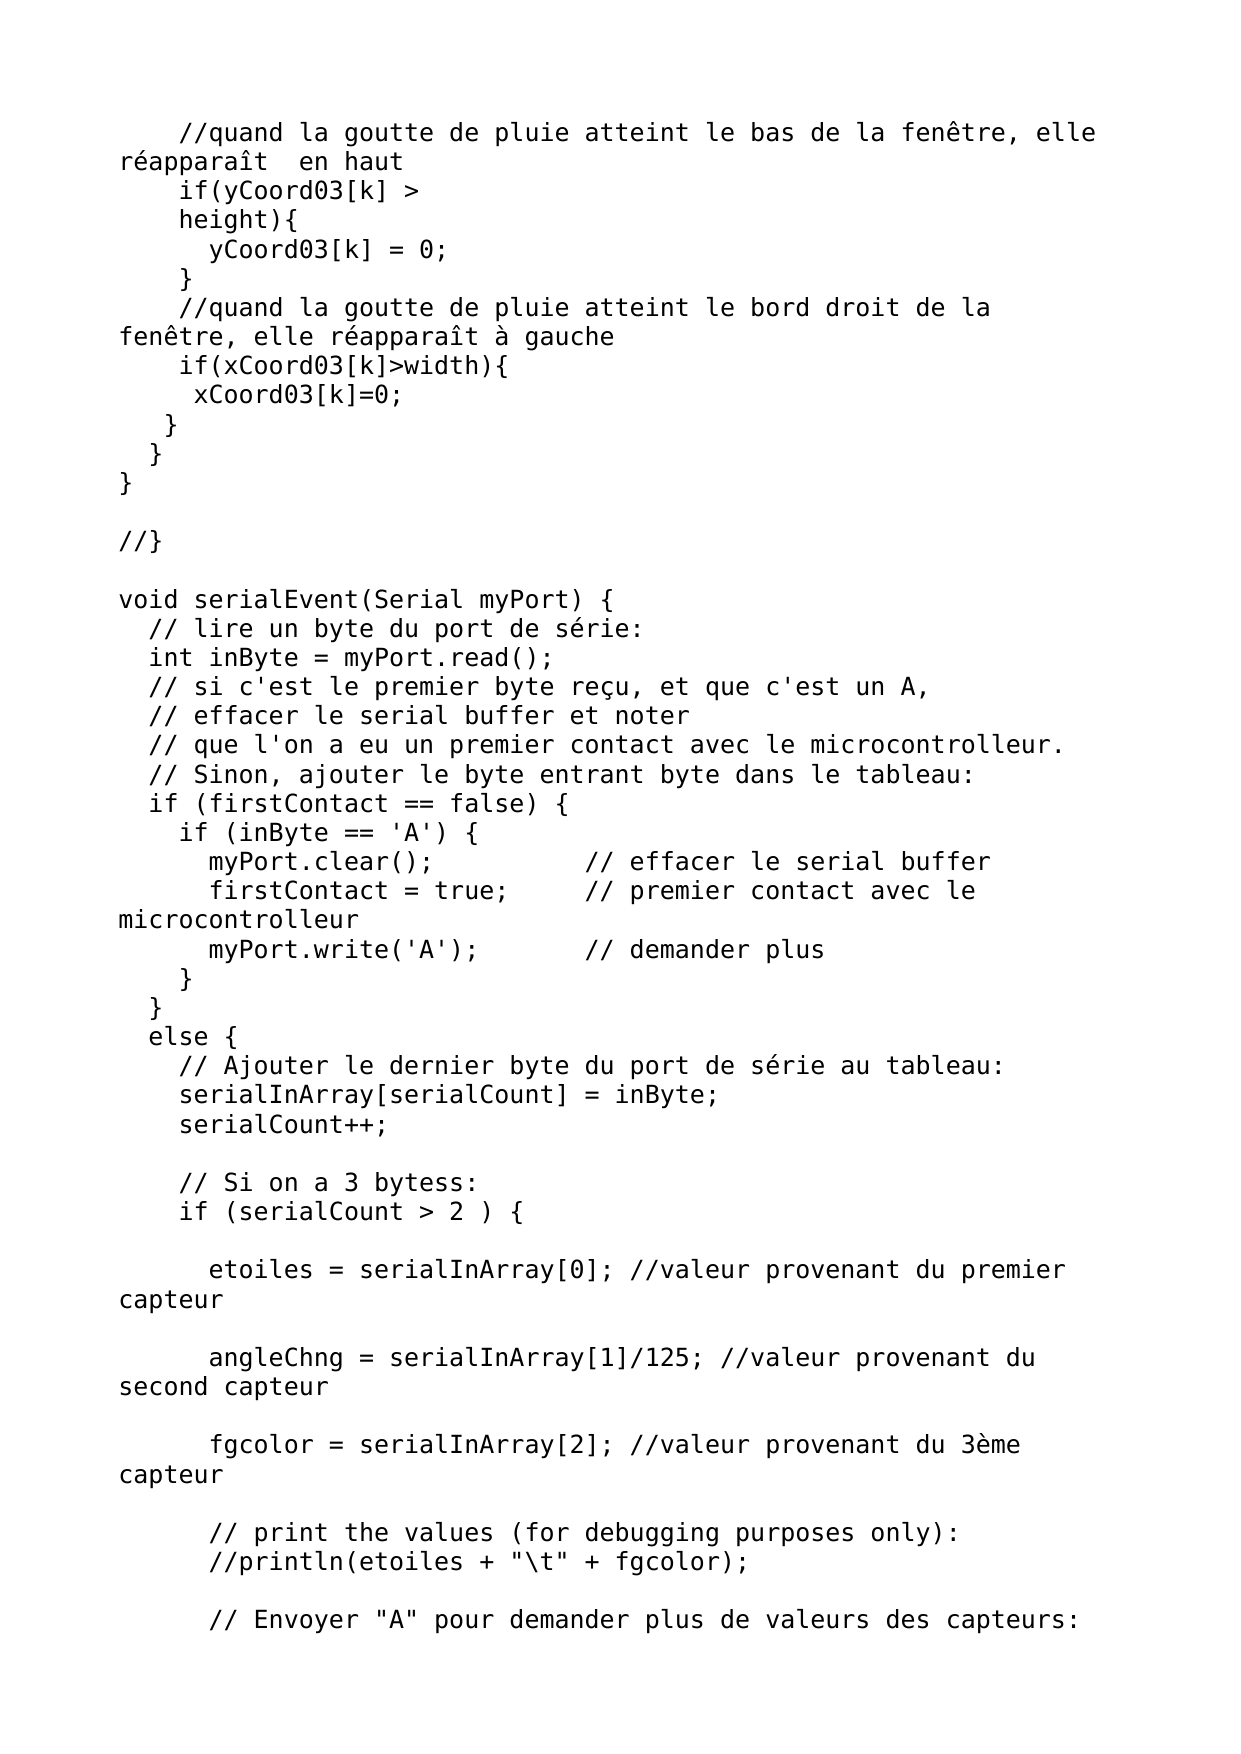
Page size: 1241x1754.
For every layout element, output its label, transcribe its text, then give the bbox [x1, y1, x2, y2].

text //quand la goutte de pluie atteint le bas de la fenêtre, elle réapparaît en haut if(yCoord03[k] > height){ yCoord03[k] = 0; } //quand la goutte de pluie atteint le bord droit de la fenêtre, elle réapparaît à gauche if(xCoord03[k]>width){ xCoord03[k]=0; } } } //} void serialEvent(Serial myPort) { // lire un byte du port de série: int inByte = myPort.read(); // si c'est le premier byte reçu, et que c'est un A, // effacer le serial buffer et noter // que l'on a eu un premier contact avec le microcontrolleur. // Sinon, ajouter le byte entrant byte dans le tableau: if (firstContact == false) { if (inByte == 'A') { myPort.clear(); // effacer le serial buffer firstContact = true; // premier contact avec le microcontrolleur myPort.write('A'); // demander plus } } else { // Ajouter le dernier byte du port de série au tableau: serialInArray[serialCount] = inByte; serialCount++; // Si on a 3 bytess: if (serialCount > 2 ) { etoiles = serialInArray[0]; //valeur provenant du premier capteur angleChng = serialInArray[1]/125; //valeur provenant du second capteur fgcolor = serialInArray[2]; //valeur provenant du 3ème capteur // print the values (for debugging purposes only): //println(etoiles + "\t" + fgcolor); // Envoyer "A" pour demander plus de valeurs des capteurs: [118, 118, 1122, 1635]
